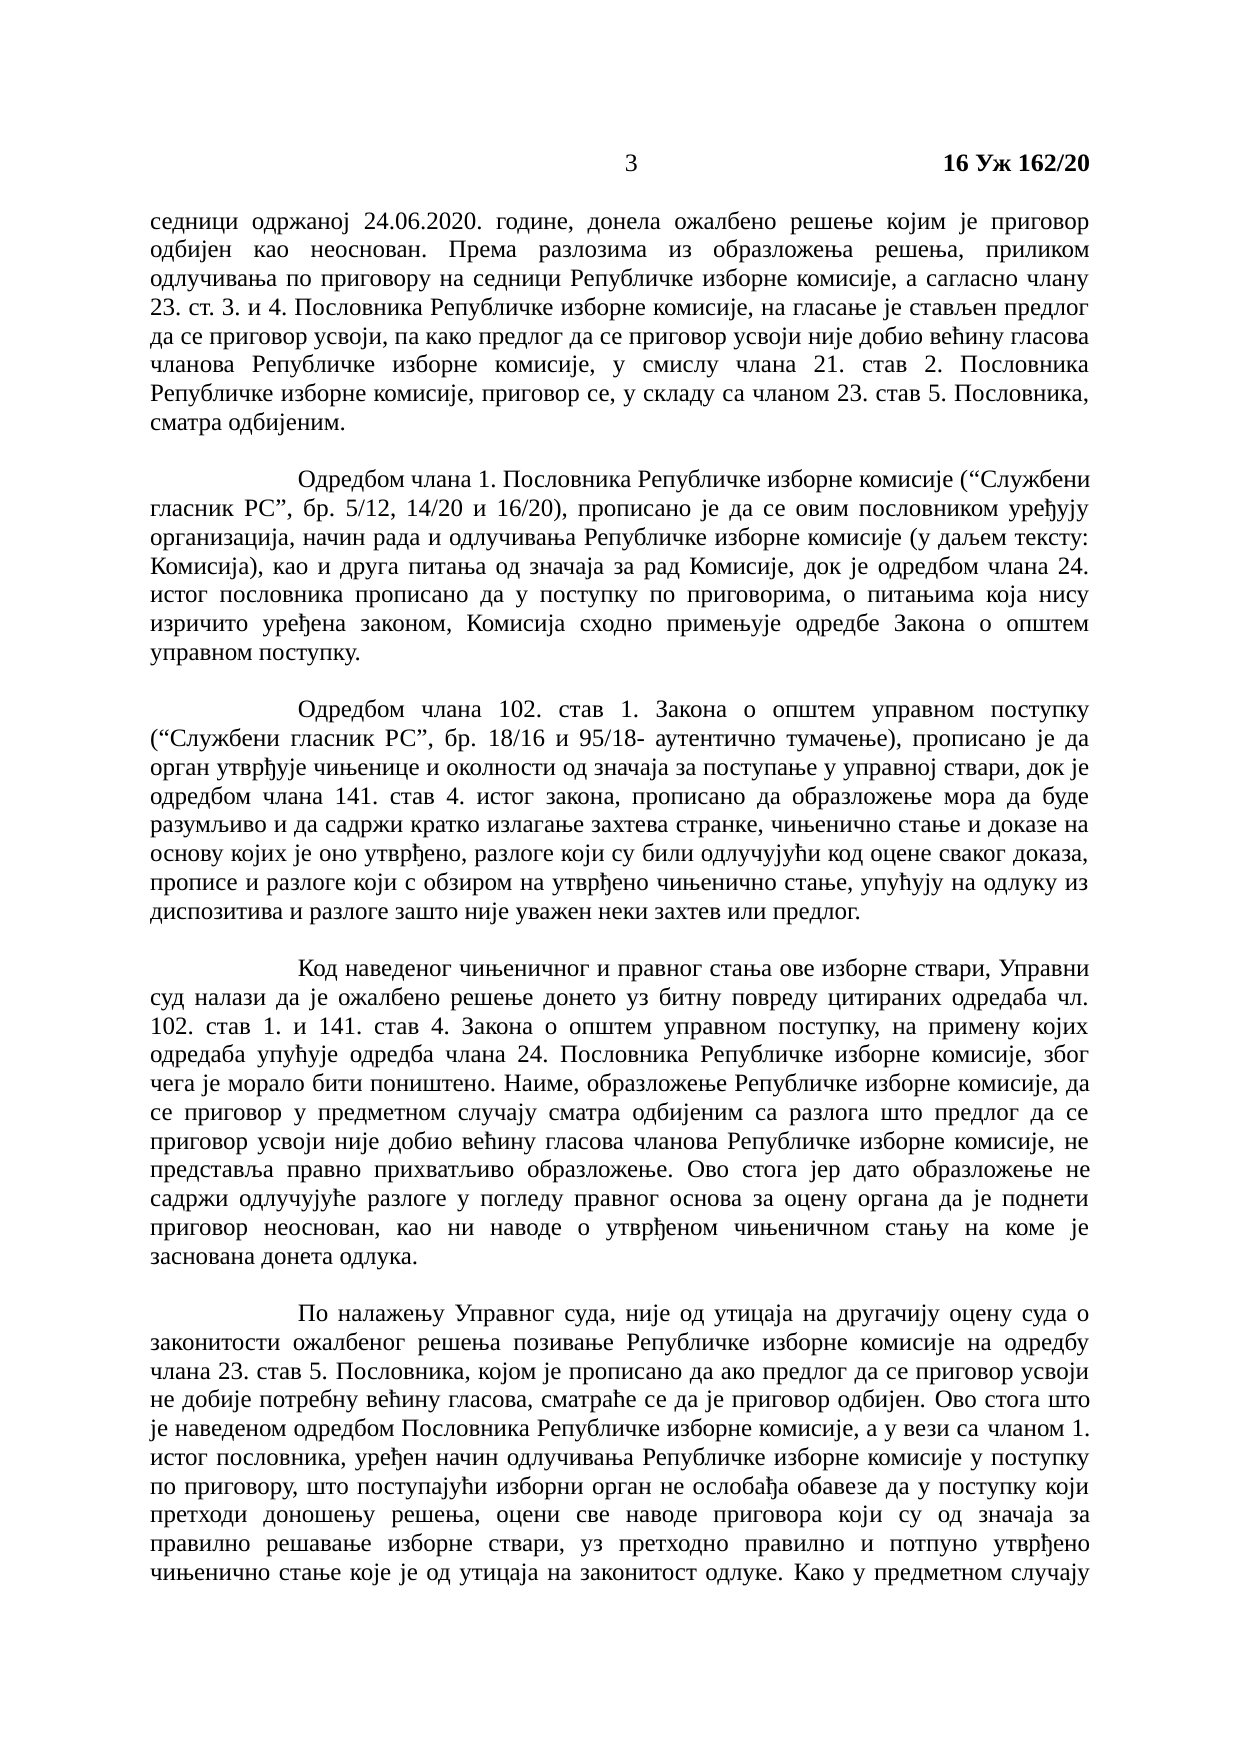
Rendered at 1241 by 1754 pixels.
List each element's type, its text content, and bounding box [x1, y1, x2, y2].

text Код наведеног чињеничног и правног стања ове изборне ствари, Управни суд налази да је ожалбено решење донето уз битну повреду цитираних одредаба чл. 102. став 1. и 141. став 4. Закона о општем управном поступку, на примену којих одредаба упућује одредба члана 24. Пословника Републичке изборне комисије, због чега је морало бити поништено. Наиме, образложење Републичке изборне комисије, да се приговор у предметном случају сматра одбијеним са разлога што предлог да се приговор усвоји није добио већину гласова чланова Републичке изборне комисије, не представља правно прихватљиво образложење. Ово стога јер дато образложење не садржи одлучујуће разлоге у погледу правног основа за оцену органа да је поднети приговор неоснован, као ни наводе о утврђеном чињеничном стању на коме је заснована донета одлука. [150, 953, 1090, 1269]
text По налажењу Управног суда, није од утицаја на другачију оцену суда о законитости ожалбеног решења позивање Републичке изборне комисије на одредбу члана 23. став 5. Пословника, којом је прописано да ако предлог да се приговор усвоји не добије потребну већину гласова, сматраће се да је приговор одбијен. Ово стога што је наведеном одредбом Пословника Републичке изборне комисије, а у вези са чланом 1. истог пословника, уређен начин одлучивања Републичке изборне комисије у поступку по приговору, што поступајући изборни орган не ослобађа обавезе да у поступку који претходи доношењу решења, оцени све наводе приговора који су од значаја за правилно решавање изборне ствари, уз претходно правилно и потпуно утврђено чињенично стање које је од утицаја на законитост одлуке. Како у предметном случају [150, 1298, 1090, 1586]
text Одредбом члана 102. став 1. Закона о општем управном поступку (“Службени гласник РС”, бр. 18/16 и 95/18- аутентично тумачење), прописано је да орган утврђује чињенице и околности од значаја за поступање у управној ствари, док је одредбом члана 141. став 4. истог закона, прописано да образложење мора да буде разумљиво и да садржи кратко излагање захтева странке, чињенично стање и доказе на основу којих је оно утврђено, разлоге који су били одлучујући код оцене сваког доказа, прописе и разлоге који с обзиром на утврђено чињенично стање, упућују на одлуку из диспозитива и разлоге зашто није уважен неки захтев или предлог. [150, 694, 1090, 924]
text седници одржаној 24.06.2020. године, донела ожалбено решење којим је приговор одбијен као неоснован. Према разлозима из образложења решења, приликом одлучивања по приговору на седници Републичке изборне комисије, а сагласно члану 23. ст. 3. и 4. Пословника Републичке изборне комисије, на гласање је стављен предлог да се приговор усвоји, па како предлог да се приговор усвоји није добио већину гласова чланова Републичке изборне комисије, у смислу члана 21. став 2. Пословника Републичке изборне комисије, приговор се, у складу са чланом 23. став 5. Пословника, сматра одбијеним. [150, 206, 1090, 436]
text Одредбом члана 1. Пословника Републичке изборне комисије (“Службени гласник РС”, бр. 5/12, 14/20 и 16/20), прописано је да се овим пословником уређују организација, начин рада и одлучивања Републичке изборне комисије (у даљем тексту: Комисија), као и друга питања од значаја за рад Комисије, док је одредбом члана 24. истог пословника прописано да у поступку по приговорима, о питањима која нису изричито уређена законом, Комисија сходно примењује одредбе Закона о општем управном поступку. [150, 464, 1090, 666]
